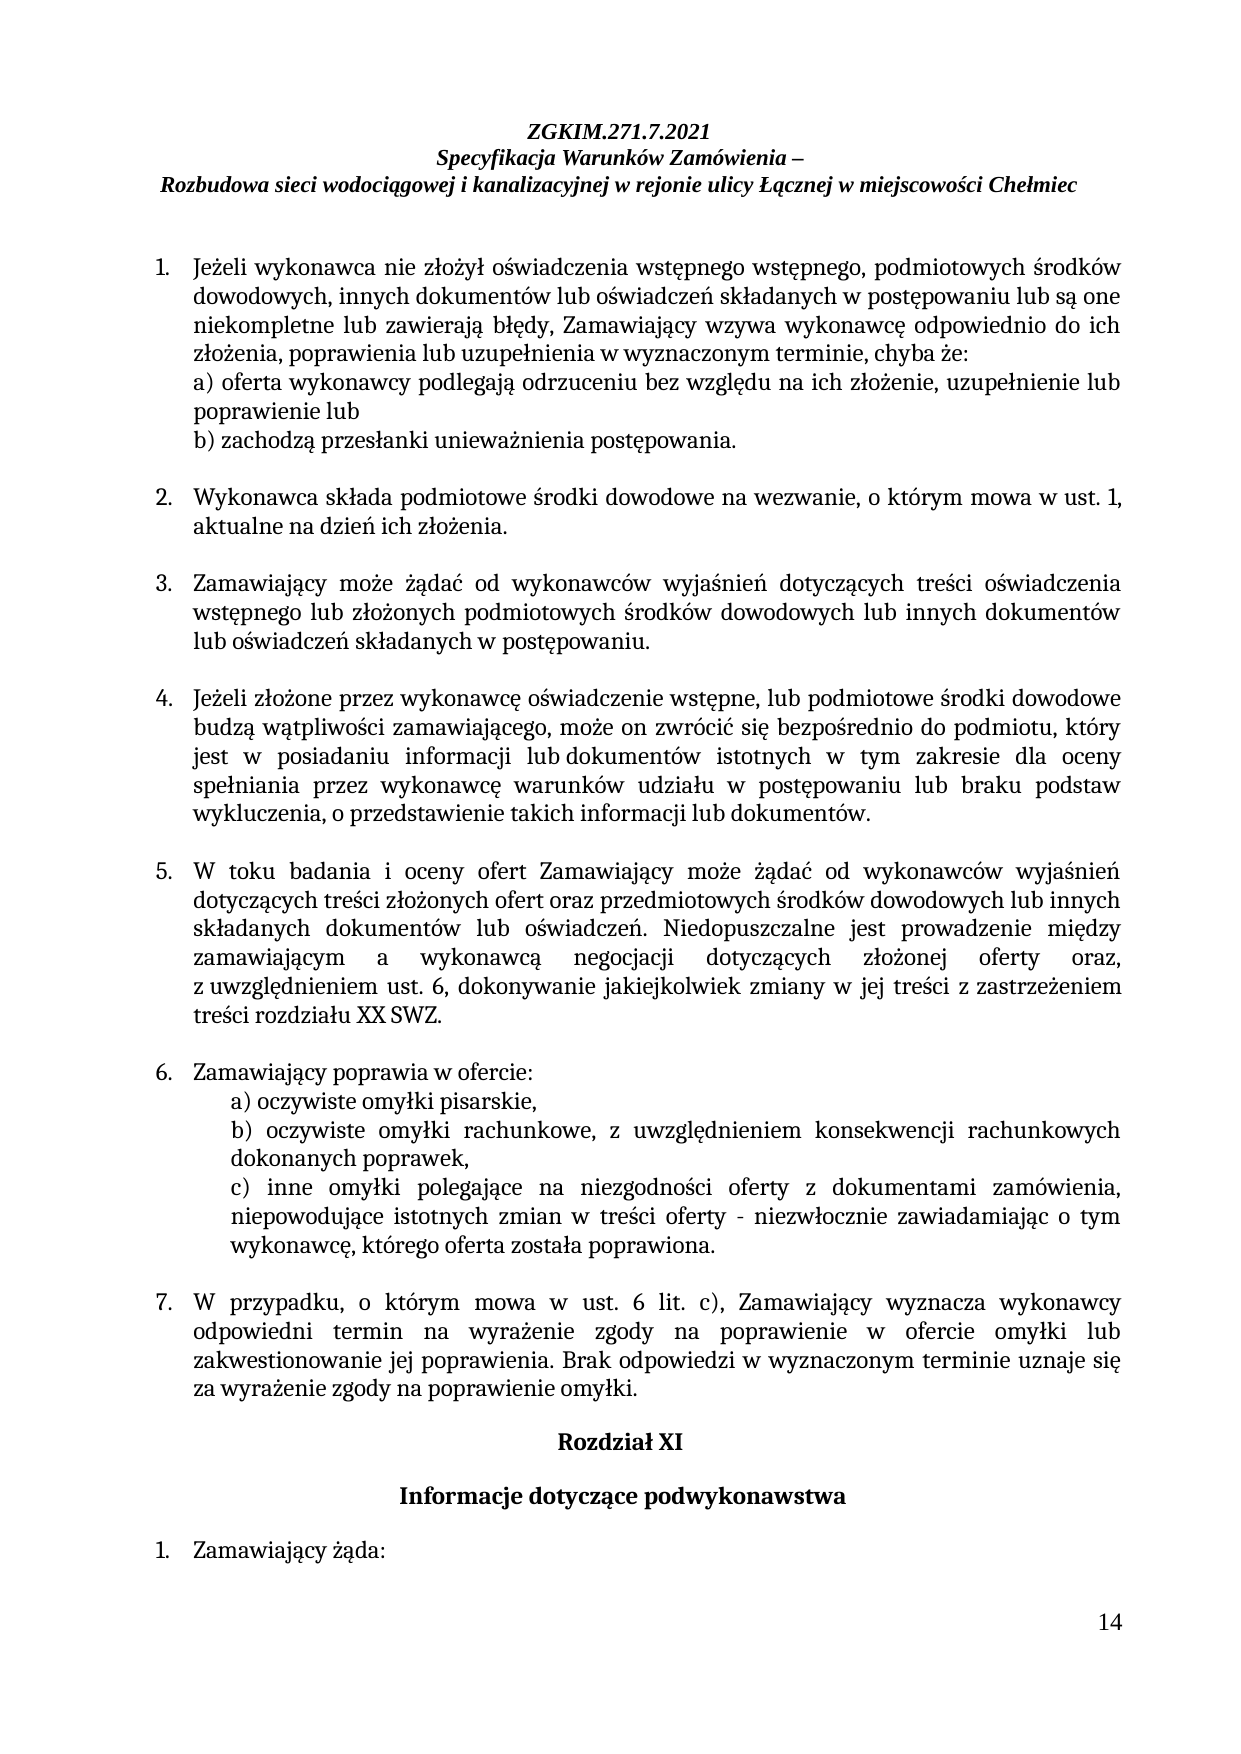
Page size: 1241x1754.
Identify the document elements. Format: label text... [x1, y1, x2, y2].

list Jeżeli złożone przez wykonawcę oświadczenie wstępne, lub podmiotowe środki dowodowe budzą wątpliwości zamawiającego, może on zwrócić się bezpośrednio do podmiotu, który jest w posiadaniu informacji lub dokumentów istotnych w tym zakresie dla oceny spełniania przez wykonawcę warunków udziału w postępowaniu lub braku podstaw wykluczenia, o przedstawienie takich informacji lub dokumentów. [156, 684, 1122, 828]
list b) zachodzą przesłanki unieważnienia postępowania. [156, 426, 1122, 454]
text Informacje dotyczące podwykonawstwa [118, 1482, 1122, 1511]
list Zamawiający żąda: [156, 1536, 1122, 1564]
list a) oferta wykonawcy podlegają odrzuceniu bez względu na ich złożenie, uzupełnienie lub poprawienie lub [156, 368, 1122, 426]
list W przypadku, o którym mowa w ust. 6 lit. c), Zamawiający wyznacza wykonawcy odpowiedni termin na wyrażenie zgody na poprawienie w ofercie omyłki lub zakwestionowanie jej poprawienia. Brak odpowiedzi w wyznaczonym terminie uznaje się za wyrażenie zgody na poprawienie omyłki. [156, 1288, 1122, 1403]
text Rozdział XI [118, 1428, 1122, 1457]
list W toku badania i oceny ofert Zamawiający może żądać od wykonawców wyjaśnień dotyczących treści złożonych ofert oraz przedmiotowych środków dowodowych lub innych składanych dokumentów lub oświadczeń. Niedopuszczalne jest prowadzenie między zamawiającym a wykonawcą negocjacji dotyczących złożonej oferty oraz, z uwzględnieniem ust. 6, dokonywanie jakiejkolwiek zmiany w jej treści z zastrzeżeniem treści rozdziału XX SWZ. [156, 857, 1122, 1029]
list Zamawiający może żądać od wykonawców wyjaśnień dotyczących treści oświadczenia wstępnego lub złożonych podmiotowych środków dowodowych lub innych dokumentów lub oświadczeń składanych w postępowaniu. [156, 569, 1122, 656]
list a) oczywiste omyłki pisarskie, [193, 1087, 1122, 1116]
list Jeżeli wykonawca nie złożył oświadczenia wstępnego wstępnego, podmiotowych środków dowodowych, innych dokumentów lub oświadczeń składanych w postępowaniu lub są one niekompletne lub zawierają błędy, Zamawiający wzywa wykonawcę odpowiednio do ich złożenia, poprawienia lub uzupełnienia w wyznaczonym terminie, chyba że: [156, 253, 1122, 368]
list Zamawiający poprawia w ofercie: [156, 1058, 1122, 1087]
list Wykonawca składa podmiotowe środki dowodowe na wezwanie, o którym mowa w ust. 1, aktualne na dzień ich złożenia. [156, 483, 1122, 541]
list b) oczywiste omyłki rachunkowe, z uwzględnieniem konsekwencji rachunkowych dokonanych poprawek, [193, 1116, 1122, 1173]
list c) inne omyłki polegające na niezgodności oferty z dokumentami zamówienia, niepowodujące istotnych zmian w treści oferty - niezwłocznie zawiadamiając o tym wykonawcę, którego oferta została poprawiona. [193, 1173, 1122, 1259]
